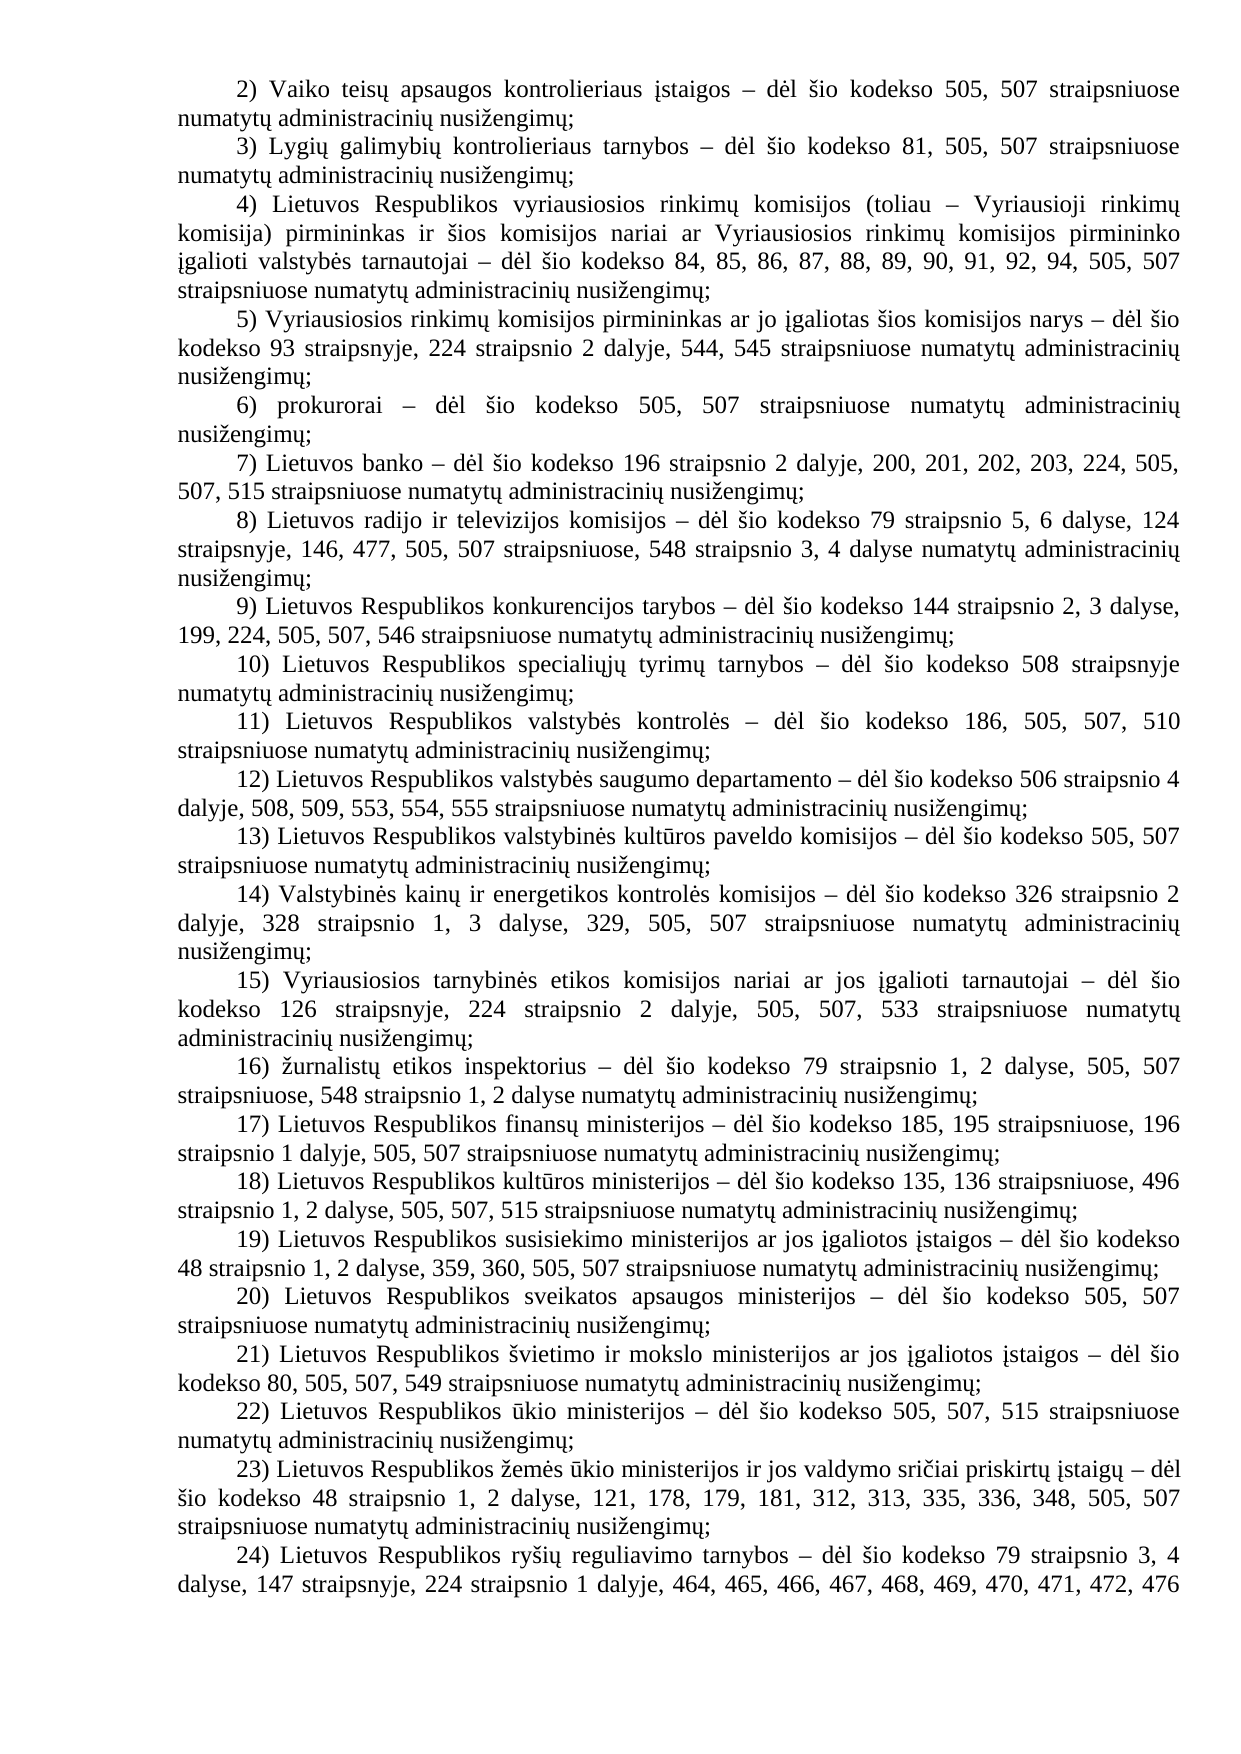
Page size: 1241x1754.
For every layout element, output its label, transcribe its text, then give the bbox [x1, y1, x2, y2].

text 23) Lietuvos Respublikos žemės ūkio ministerijos ir jos valdymo sričiai priskirtų įstaigų – dėl šio kodekso 48 straipsnio 1, 2 dalyse, 121, 178, 179, 181, 312, 313, 335, 336, 348, 505, 507 straipsniuose numatytų administracinių nusižengimų; [177, 1454, 1181, 1540]
text 13) Lietuvos Respublikos valstybinės kultūros paveldo komisijos – dėl šio kodekso 505, 507 straipsniuose numatytų administracinių nusižengimų; [177, 821, 1181, 879]
text 21) Lietuvos Respublikos švietimo ir mokslo ministerijos ar jos įgaliotos įstaigos – dėl šio kodekso 80, 505, 507, 549 straipsniuose numatytų administracinių nusižengimų; [177, 1339, 1181, 1396]
text 16) žurnalistų etikos inspektorius – dėl šio kodekso 79 straipsnio 1, 2 dalyse, 505, 507 straipsniuose, 548 straipsnio 1, 2 dalyse numatytų administracinių nusižengimų; [177, 1051, 1181, 1109]
text 5) Vyriausiosios rinkimų komisijos pirmininkas ar jo įgaliotas šios komisijos narys – dėl šio kodekso 93 straipsnyje, 224 straipsnio 2 dalyje, 544, 545 straipsniuose numatytų administracinių nusižengimų; [177, 304, 1181, 390]
text 17) Lietuvos Respublikos finansų ministerijos – dėl šio kodekso 185, 195 straipsniuose, 196 straipsnio 1 dalyje, 505, 507 straipsniuose numatytų administracinių nusižengimų; [177, 1109, 1181, 1166]
text 7) Lietuvos banko – dėl šio kodekso 196 straipsnio 2 dalyje, 200, 201, 202, 203, 224, 505, 507, 515 straipsniuose numatytų administracinių nusižengimų; [177, 448, 1181, 505]
text 24) Lietuvos Respublikos ryšių reguliavimo tarnybos – dėl šio kodekso 79 straipsnio 3, 4 dalyse, 147 straipsnyje, 224 straipsnio 1 dalyje, 464, 465, 466, 467, 468, 469, 470, 471, 472, 476 [177, 1540, 1181, 1598]
text 19) Lietuvos Respublikos susisiekimo ministerijos ar jos įgaliotos įstaigos – dėl šio kodekso 48 straipsnio 1, 2 dalyse, 359, 360, 505, 507 straipsniuose numatytų administracinių nusižengimų; [177, 1224, 1181, 1281]
text 6) prokurorai – dėl šio kodekso 505, 507 straipsniuose numatytų administracinių nusižengimų; [177, 390, 1181, 448]
text 4) Lietuvos Respublikos vyriausiosios rinkimų komisijos (toliau – Vyriausioji rinkimų komisija) pirmininkas ir šios komisijos nariai ar Vyriausiosios rinkimų komisijos pirmininko įgalioti valstybės tarnautojai – dėl šio kodekso 84, 85, 86, 87, 88, 89, 90, 91, 92, 94, 505, 507 straipsniuose numatytų administracinių nusižengimų; [177, 189, 1181, 304]
text 15) Vyriausiosios tarnybinės etikos komisijos nariai ar jos įgalioti tarnautojai – dėl šio kodekso 126 straipsnyje, 224 straipsnio 2 dalyje, 505, 507, 533 straipsniuose numatytų administracinių nusižengimų; [177, 965, 1181, 1051]
text 11) Lietuvos Respublikos valstybės kontrolės – dėl šio kodekso 186, 505, 507, 510 straipsniuose numatytų administracinių nusižengimų; [177, 706, 1181, 764]
text 22) Lietuvos Respublikos ūkio ministerijos – dėl šio kodekso 505, 507, 515 straipsniuose numatytų administracinių nusižengimų; [177, 1396, 1181, 1454]
text 12) Lietuvos Respublikos valstybės saugumo departamento – dėl šio kodekso 506 straipsnio 4 dalyje, 508, 509, 553, 554, 555 straipsniuose numatytų administracinių nusižengimų; [177, 764, 1181, 821]
text 2) Vaiko teisų apsaugos kontrolieriaus įstaigos – dėl šio kodekso 505, 507 straipsniuose numatytų administracinių nusižengimų; [177, 74, 1181, 131]
text 8) Lietuvos radijo ir televizijos komisijos – dėl šio kodekso 79 straipsnio 5, 6 dalyse, 124 straipsnyje, 146, 477, 505, 507 straipsniuose, 548 straipsnio 3, 4 dalyse numatytų administracinių nusižengimų; [177, 505, 1181, 591]
text 3) Lygių galimybių kontrolieriaus tarnybos – dėl šio kodekso 81, 505, 507 straipsniuose numatytų administracinių nusižengimų; [177, 131, 1181, 189]
text 10) Lietuvos Respublikos specialiųjų tyrimų tarnybos – dėl šio kodekso 508 straipsnyje numatytų administracinių nusižengimų; [177, 649, 1181, 706]
text 14) Valstybinės kainų ir energetikos kontrolės komisijos – dėl šio kodekso 326 straipsnio 2 dalyje, 328 straipsnio 1, 3 dalyse, 329, 505, 507 straipsniuose numatytų administracinių nusižengimų; [177, 879, 1181, 965]
text 18) Lietuvos Respublikos kultūros ministerijos – dėl šio kodekso 135, 136 straipsniuose, 496 straipsnio 1, 2 dalyse, 505, 507, 515 straipsniuose numatytų administracinių nusižengimų; [177, 1166, 1181, 1224]
text 9) Lietuvos Respublikos konkurencijos tarybos – dėl šio kodekso 144 straipsnio 2, 3 dalyse, 199, 224, 505, 507, 546 straipsniuose numatytų administracinių nusižengimų; [177, 591, 1181, 649]
text 20) Lietuvos Respublikos sveikatos apsaugos ministerijos – dėl šio kodekso 505, 507 straipsniuose numatytų administracinių nusižengimų; [177, 1281, 1181, 1339]
